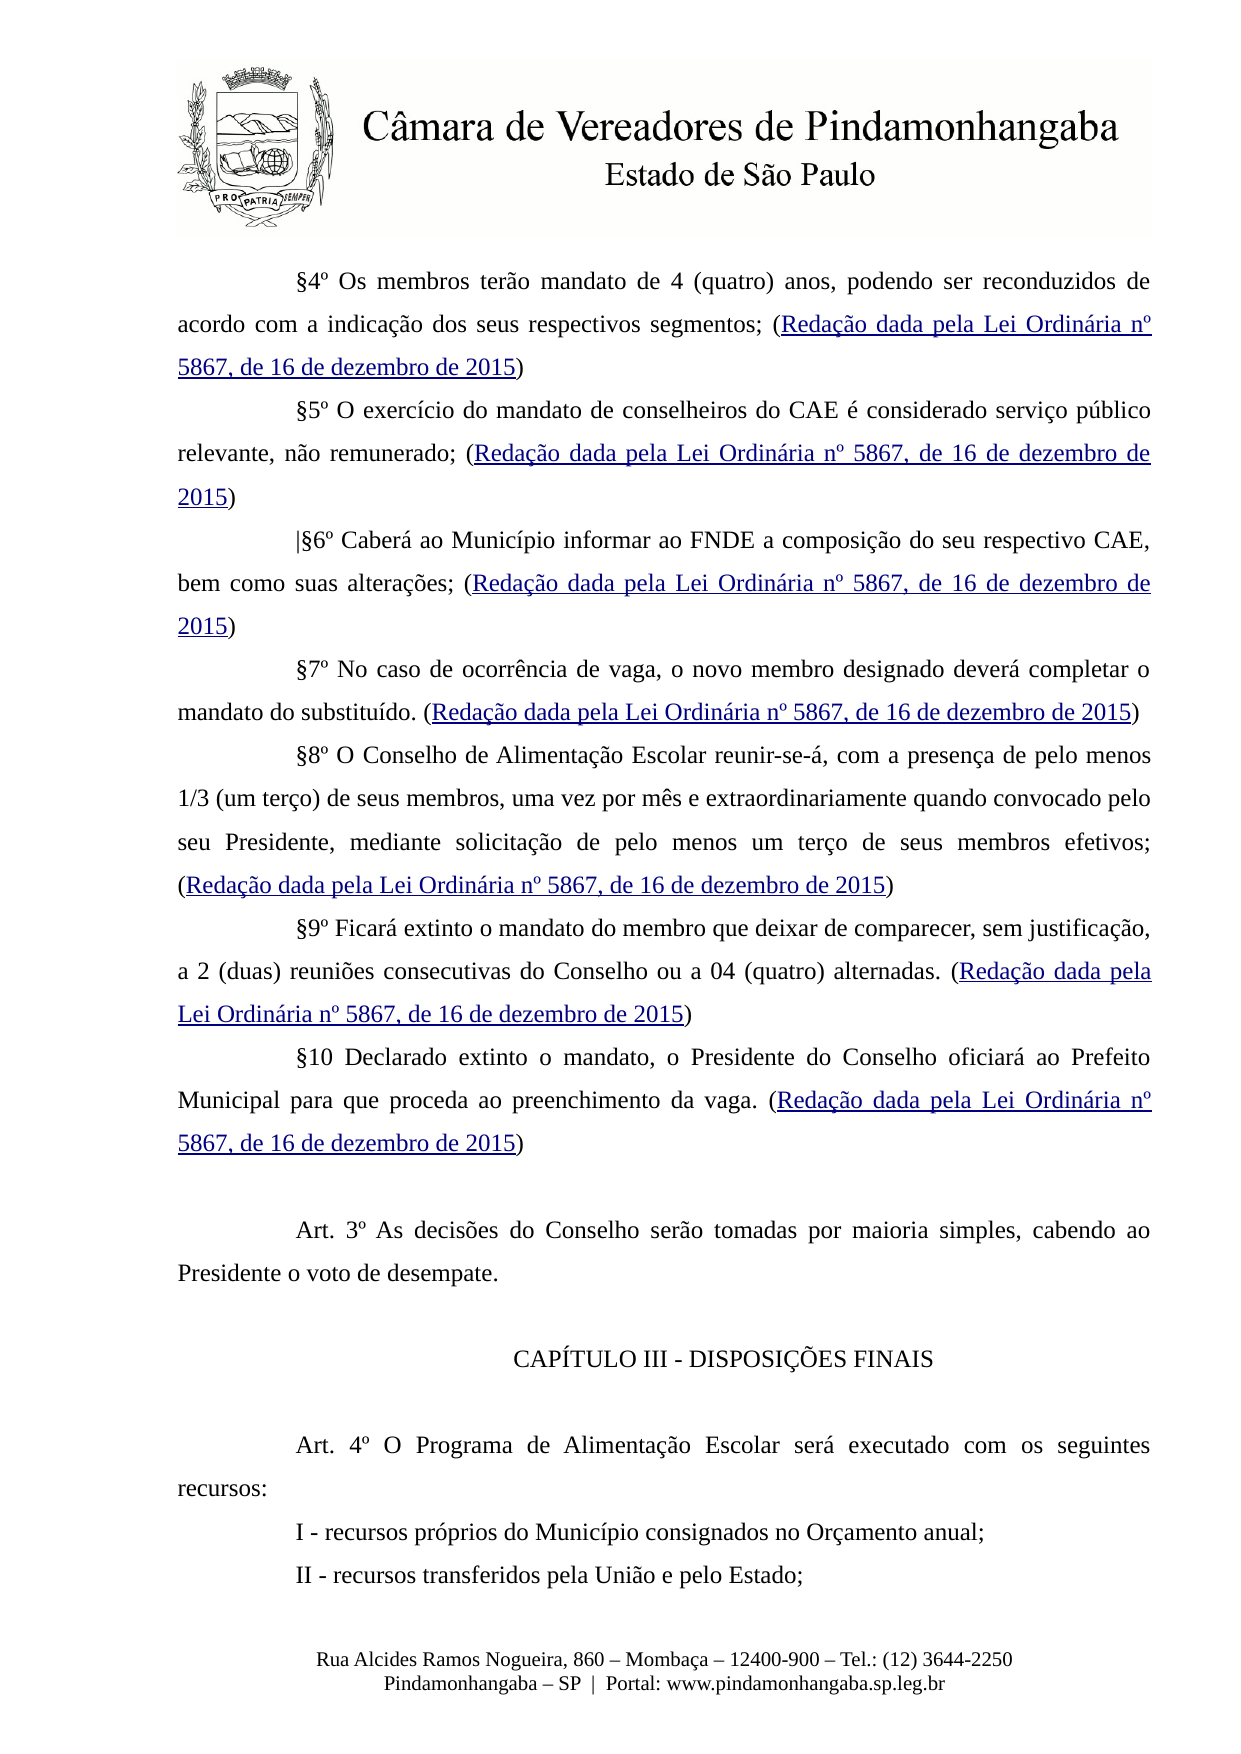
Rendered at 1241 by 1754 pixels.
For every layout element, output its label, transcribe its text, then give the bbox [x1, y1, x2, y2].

text Art. 3º As decisões do Conselho serão tomadas por maioria simples, cabendo ao Presidente o voto de desempate. [177, 1215, 1152, 1287]
text I - recursos próprios do Município consignados no Orçamento anual; [177, 1517, 1152, 1545]
text §5º O exercício do mandato de conselheiros do CAE é considerado serviço público relevante, não remunerado; (Redação dada pela Lei Ordinária nº 5867, de 16 de dezembro de 2015) [177, 395, 1152, 510]
text §9º Ficará extinto o mandato do membro que deixar de comparecer, sem justificação, a 2 (duas) reuniões consecutivas do Conselho ou a 04 (quatro) alternadas. (Redação dada pela Lei Ordinária nº 5867, de 16 de dezembro de 2015) [177, 913, 1152, 1028]
text §10 Declarado extinto o mandato, o Presidente do Conselho oficiará ao Prefeito Municipal para que proceda ao preenchimento da vaga. (Redação dada pela Lei Ordinária nº 5867, de 16 de dezembro de 2015) [177, 1042, 1152, 1157]
picture [177, 59, 1152, 236]
text §7º No caso de ocorrência de vaga, o novo membro designado deverá completar o mandato do substituído. (Redação dada pela Lei Ordinária nº 5867, de 16 de dezembro de 2015) [177, 654, 1152, 726]
text II - recursos transferidos pela União e pelo Estado; [177, 1560, 1152, 1588]
text Art. 4º O Programa de Alimentação Escolar será executado com os seguintes recursos: [177, 1430, 1152, 1502]
text CAPÍTULO III - DISPOSIÇÕES FINAIS [177, 1344, 1152, 1373]
text |§6º Caberá ao Município informar ao FNDE a composição do seu respectivo CAE, bem como suas alterações; (Redação dada pela Lei Ordinária nº 5867, de 16 de dezembro de 2015) [177, 525, 1152, 640]
text §8º O Conselho de Alimentação Escolar reunir-se-á, com a presença de pelo menos 1/3 (um terço) de seus membros, uma vez por mês e extraordinariamente quando convocado pelo seu Presidente, mediante solicitação de pelo menos um terço de seus membros efetivos; (Redação dada pela Lei Ordinária nº 5867, de 16 de dezembro de 2015) [177, 740, 1152, 898]
text §4º Os membros terão mandato de 4 (quatro) anos, podendo ser reconduzidos de acordo com a indicação dos seus respectivos segmentos; (Redação dada pela Lei Ordinária nº 5867, de 16 de dezembro de 2015) [177, 266, 1152, 381]
